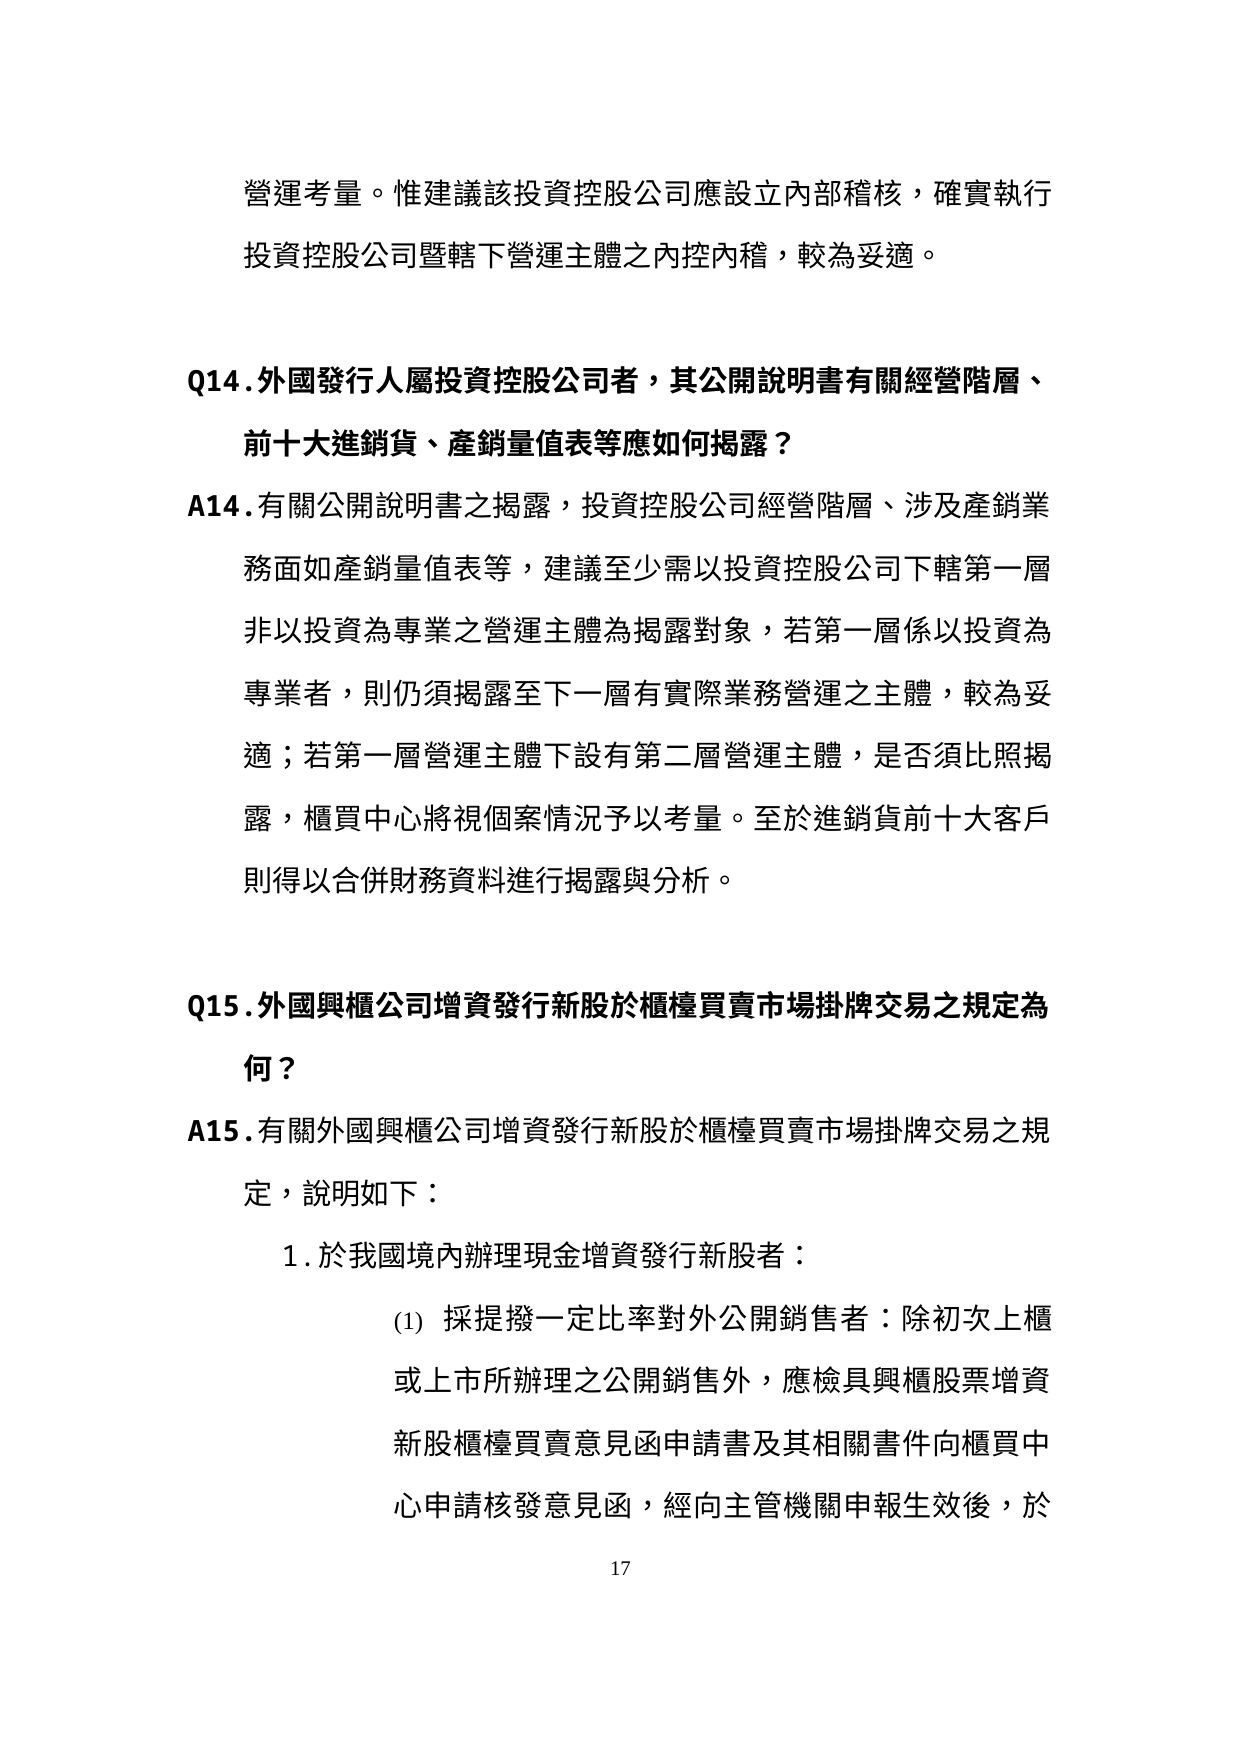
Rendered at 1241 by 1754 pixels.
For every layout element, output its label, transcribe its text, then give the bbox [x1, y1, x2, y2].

text Q15.外國興櫃公司增資發行新股於櫃檯買賣市場掛牌交易之規定為何？ [187, 962, 1053, 1087]
text A15.有關外國興櫃公司增資發行新股於櫃檯買賣市場掛牌交易之規定，說明如下： [187, 1087, 1053, 1212]
text 營運考量。惟建議該投資控股公司應設立內部稽核，確實執行投資控股公司暨轄下營運主體之內控內稽，較為妥適。 [187, 150, 1053, 275]
list 採提撥一定比率對外公開銷售者：除初次上櫃或上市所辦理之公開銷售外，應檢具興櫃股票增資新股櫃檯買賣意見函申請書及其相關書件向櫃買中心申請核發意見函，經向主管機關申報生效後，於 [394, 1275, 1053, 1525]
list 於我國境內辦理現金增資發行新股者： [281, 1212, 1053, 1275]
text Q14.外國發行人屬投資控股公司者，其公開說明書有關經營階層、前十大進銷貨、產銷量值表等應如何揭露？ [187, 337, 1053, 462]
text A14.有關公開說明書之揭露，投資控股公司經營階層、涉及產銷業務面如產銷量值表等，建議至少需以投資控股公司下轄第一層非以投資為專業之營運主體為揭露對象，若第一層係以投資為專業者，則仍須揭露至下一層有實際業務營運之主體，較為妥適；若第一層營運主體下設有第二層營運主體，是否須比照揭露，櫃買中心將視個案情況予以考量。至於進銷貨前十大客戶則得以合併財務資料進行揭露與分析。 [187, 462, 1053, 900]
